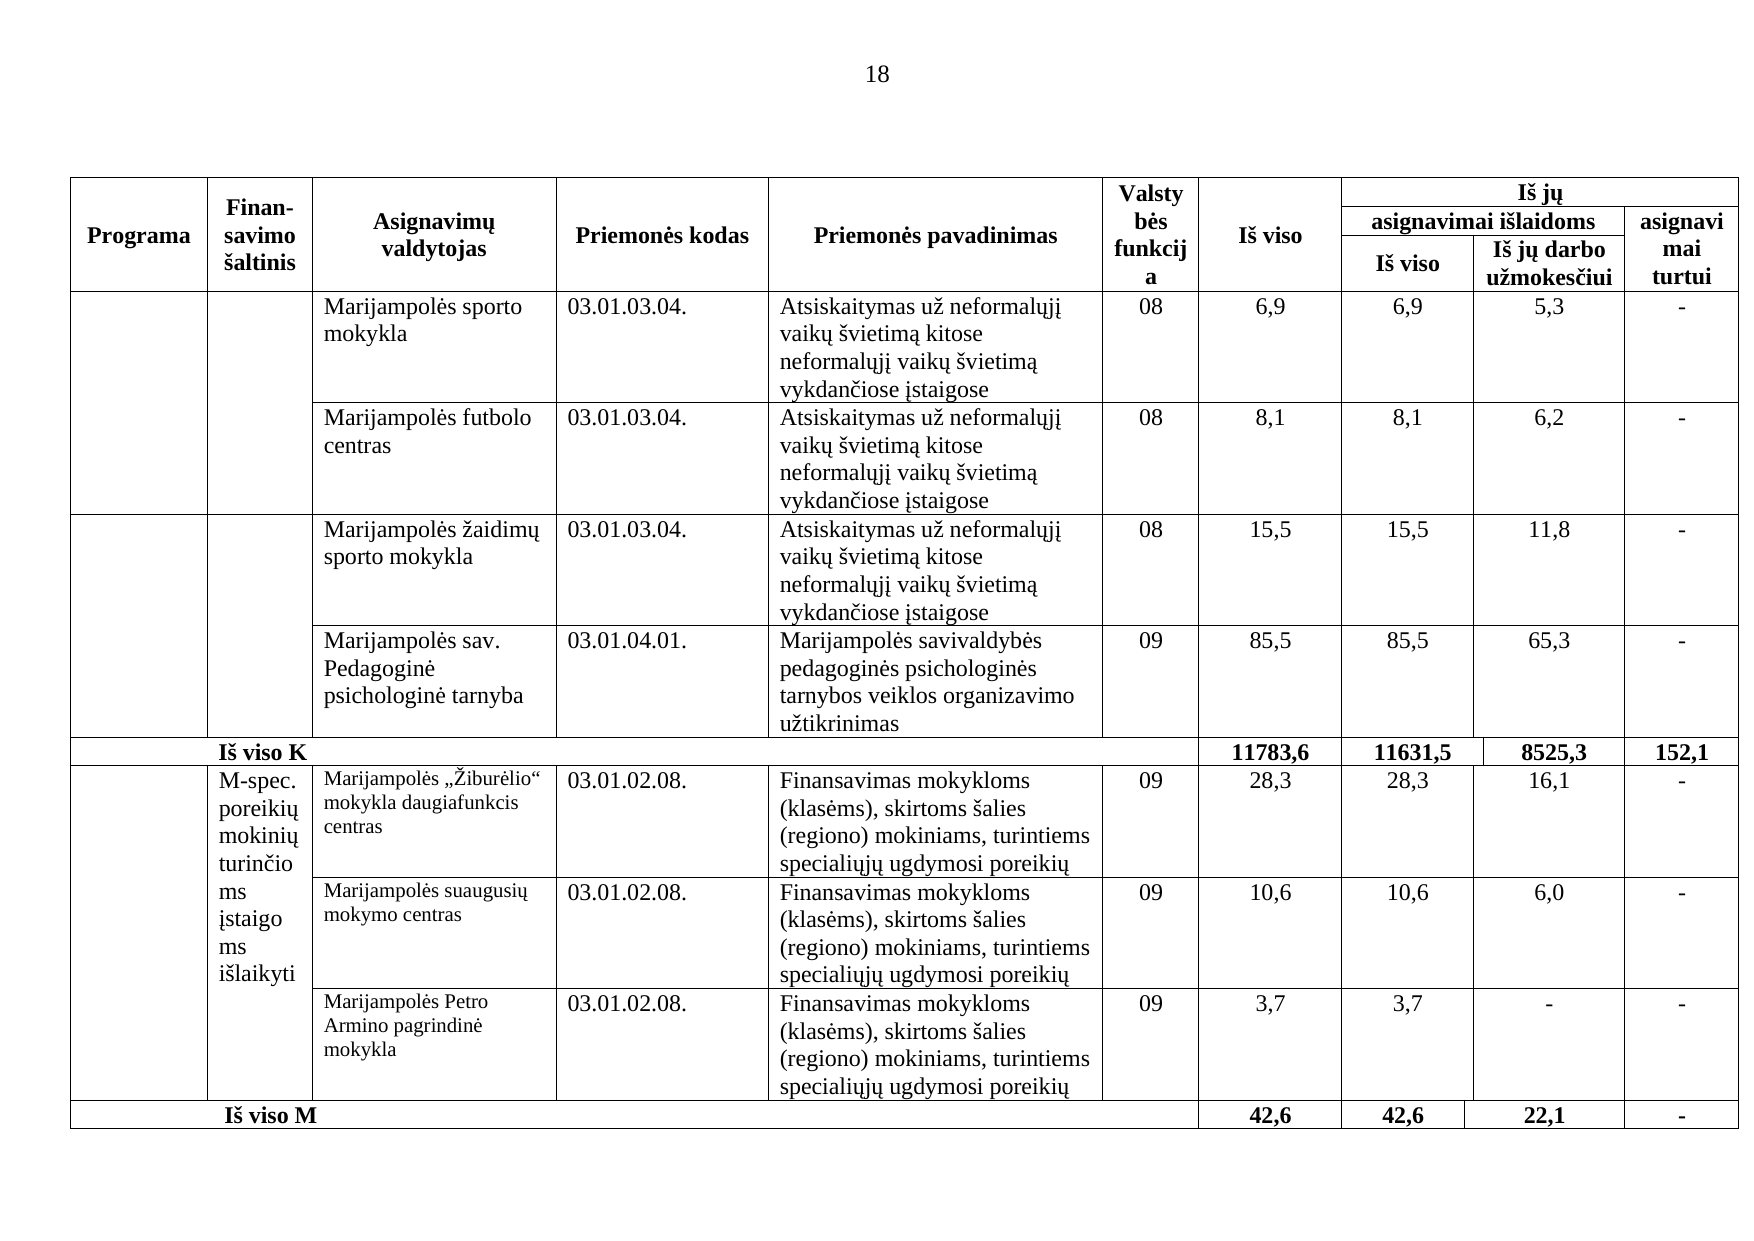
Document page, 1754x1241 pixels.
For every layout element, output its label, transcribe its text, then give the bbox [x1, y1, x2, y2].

table_cell - [1625, 515, 1738, 625]
table_cell [71, 988, 207, 1099]
table_cell 42,6 [1342, 1101, 1464, 1128]
table_cell 15,5 [1199, 515, 1341, 625]
table_cell [208, 292, 312, 402]
table_cell Marijampolės sav. Pedagoginė psichologinė tarnyba [313, 626, 556, 737]
table_cell 10,6 [1342, 878, 1473, 988]
table_cell 6,9 [1199, 292, 1341, 402]
table_cell [208, 625, 312, 737]
table_cell Iš viso K [71, 738, 1198, 765]
table_cell [71, 877, 207, 988]
table_cell 85,5 [1199, 626, 1341, 737]
table_cell - [1625, 1101, 1738, 1128]
table_cell 09 [1103, 626, 1198, 737]
table_cell Marijampolės suaugusių mokymo centras [313, 878, 556, 988]
table_cell 08 [1103, 403, 1198, 514]
table_cell Finansavimas mokykloms (klasėms), skirtoms šalies (regiono) mokiniams, turintiems specialiųjų ugdymosi poreikių [769, 766, 1102, 877]
table_cell 3,7 [1342, 989, 1473, 1099]
table_cell Marijampolės žaidimų sporto mokykla [313, 515, 556, 625]
table_header Iš jų [1342, 178, 1738, 206]
table_cell [71, 625, 207, 737]
table_header Finan-savimo šaltinis [208, 178, 312, 291]
table_cell 65,3 [1474, 626, 1624, 737]
table_cell - [1625, 878, 1738, 988]
table_cell Marijampolės futbolo centras [313, 403, 556, 514]
table_cell - [1474, 989, 1624, 1099]
table_cell 42,6 [1199, 1101, 1341, 1128]
table_header Asignavimų valdytojas [313, 178, 556, 291]
table_cell Marijampolės Petro Armino pagrindinė mokykla [313, 989, 556, 1099]
table_cell Atsiskaitymas už neformalųjį vaikų švietimą kitose neformalųjį vaikų švietimą vykdančiose įstaigose [769, 403, 1102, 514]
table_cell Marijampolės „Žiburėlio“ mokykla daugiafunkcis centras [313, 766, 556, 877]
table_cell 8,1 [1342, 403, 1473, 514]
table_cell 08 [1103, 515, 1198, 625]
table_cell 15,5 [1342, 515, 1473, 625]
table_cell 6,9 [1342, 292, 1473, 402]
table_cell Iš viso [1342, 236, 1473, 291]
table_cell 28,3 [1342, 766, 1473, 877]
table_cell 28,3 [1199, 766, 1341, 877]
table_cell Finansavimas mokykloms (klasėms), skirtoms šalies (regiono) mokiniams, turintiems specialiųjų ugdymosi poreikių [769, 878, 1102, 988]
table_cell - [1625, 766, 1738, 877]
table_cell 03.01.02.08. [557, 766, 768, 877]
table_cell 10,6 [1199, 878, 1341, 988]
table_cell 03.01.03.04. [557, 292, 768, 402]
table_cell Marijampolės sporto mokykla [313, 292, 556, 402]
table_cell Marijampolės savivaldybės pedagoginės psichologinės tarnybos veiklos organizavimo užtikrinimas [769, 626, 1102, 737]
table_cell 03.01.02.08. [557, 989, 768, 1099]
table_cell 09 [1103, 766, 1198, 877]
table_cell asignavimai turtui įsigyti [1625, 207, 1738, 291]
table_cell [71, 292, 207, 402]
table_cell 85,5 [1342, 626, 1473, 737]
table_header Priemonės kodas [557, 178, 768, 291]
table_cell 08 [1103, 292, 1198, 402]
table_cell Atsiskaitymas už neformalųjį vaikų švietimą kitose neformalųjį vaikų švietimą vykdančiose įstaigose [769, 515, 1102, 625]
table_cell - [1625, 626, 1738, 737]
table_cell [208, 402, 312, 514]
table_cell Iš jų darbo užmokesčiui [1474, 236, 1624, 291]
table_cell 03.01.03.04. [557, 403, 768, 514]
table_cell - [1625, 989, 1738, 1099]
table_cell 11631,5 [1342, 738, 1483, 765]
table_cell 03.01.04.01. [557, 626, 768, 737]
table_header Priemonės pavadinimas [769, 178, 1102, 291]
table_cell - [1625, 403, 1738, 514]
table_cell 22,1 [1465, 1101, 1624, 1128]
table_header Valstybės funkcija [1103, 178, 1198, 291]
table_cell 16,1 [1474, 766, 1624, 877]
table_cell 6,2 [1474, 403, 1624, 514]
table_cell 09 [1103, 989, 1198, 1099]
table_cell - [1625, 292, 1738, 402]
table_cell 09 [1103, 878, 1198, 988]
table_cell 5,3 [1474, 292, 1624, 402]
table_cell 8525,3 [1484, 738, 1624, 765]
table_cell Finansavimas mokykloms (klasėms), skirtoms šalies (regiono) mokiniams, turintiems specialiųjų ugdymosi poreikių [769, 989, 1102, 1099]
table_cell [71, 402, 207, 514]
table_cell 3,7 [1199, 989, 1341, 1099]
table_cell Atsiskaitymas už neformalųjį vaikų švietimą kitose neformalųjį vaikų švietimą vykdančiose įstaigose [769, 292, 1102, 402]
table_cell 152,1 [1625, 738, 1738, 765]
table_cell Iš viso M [71, 1101, 1198, 1128]
table_cell asignavimai išlaidoms [1342, 207, 1624, 234]
table_header Programa [71, 178, 207, 291]
table_cell 03.01.03.04. [557, 515, 768, 625]
table_cell 11783,6 [1199, 738, 1341, 765]
table_cell [208, 515, 312, 625]
table_header Iš viso [1199, 178, 1341, 291]
table_cell M-spec. poreikių mokinių turinčioms įstaigoms išlaikyti [208, 766, 312, 1099]
table_cell 8,1 [1199, 403, 1341, 514]
table_cell 03.01.02.08. [557, 878, 768, 988]
table_cell 6,0 [1474, 878, 1624, 988]
table_cell [71, 766, 207, 877]
table_cell 11,8 [1474, 515, 1624, 625]
table_cell [71, 515, 207, 625]
